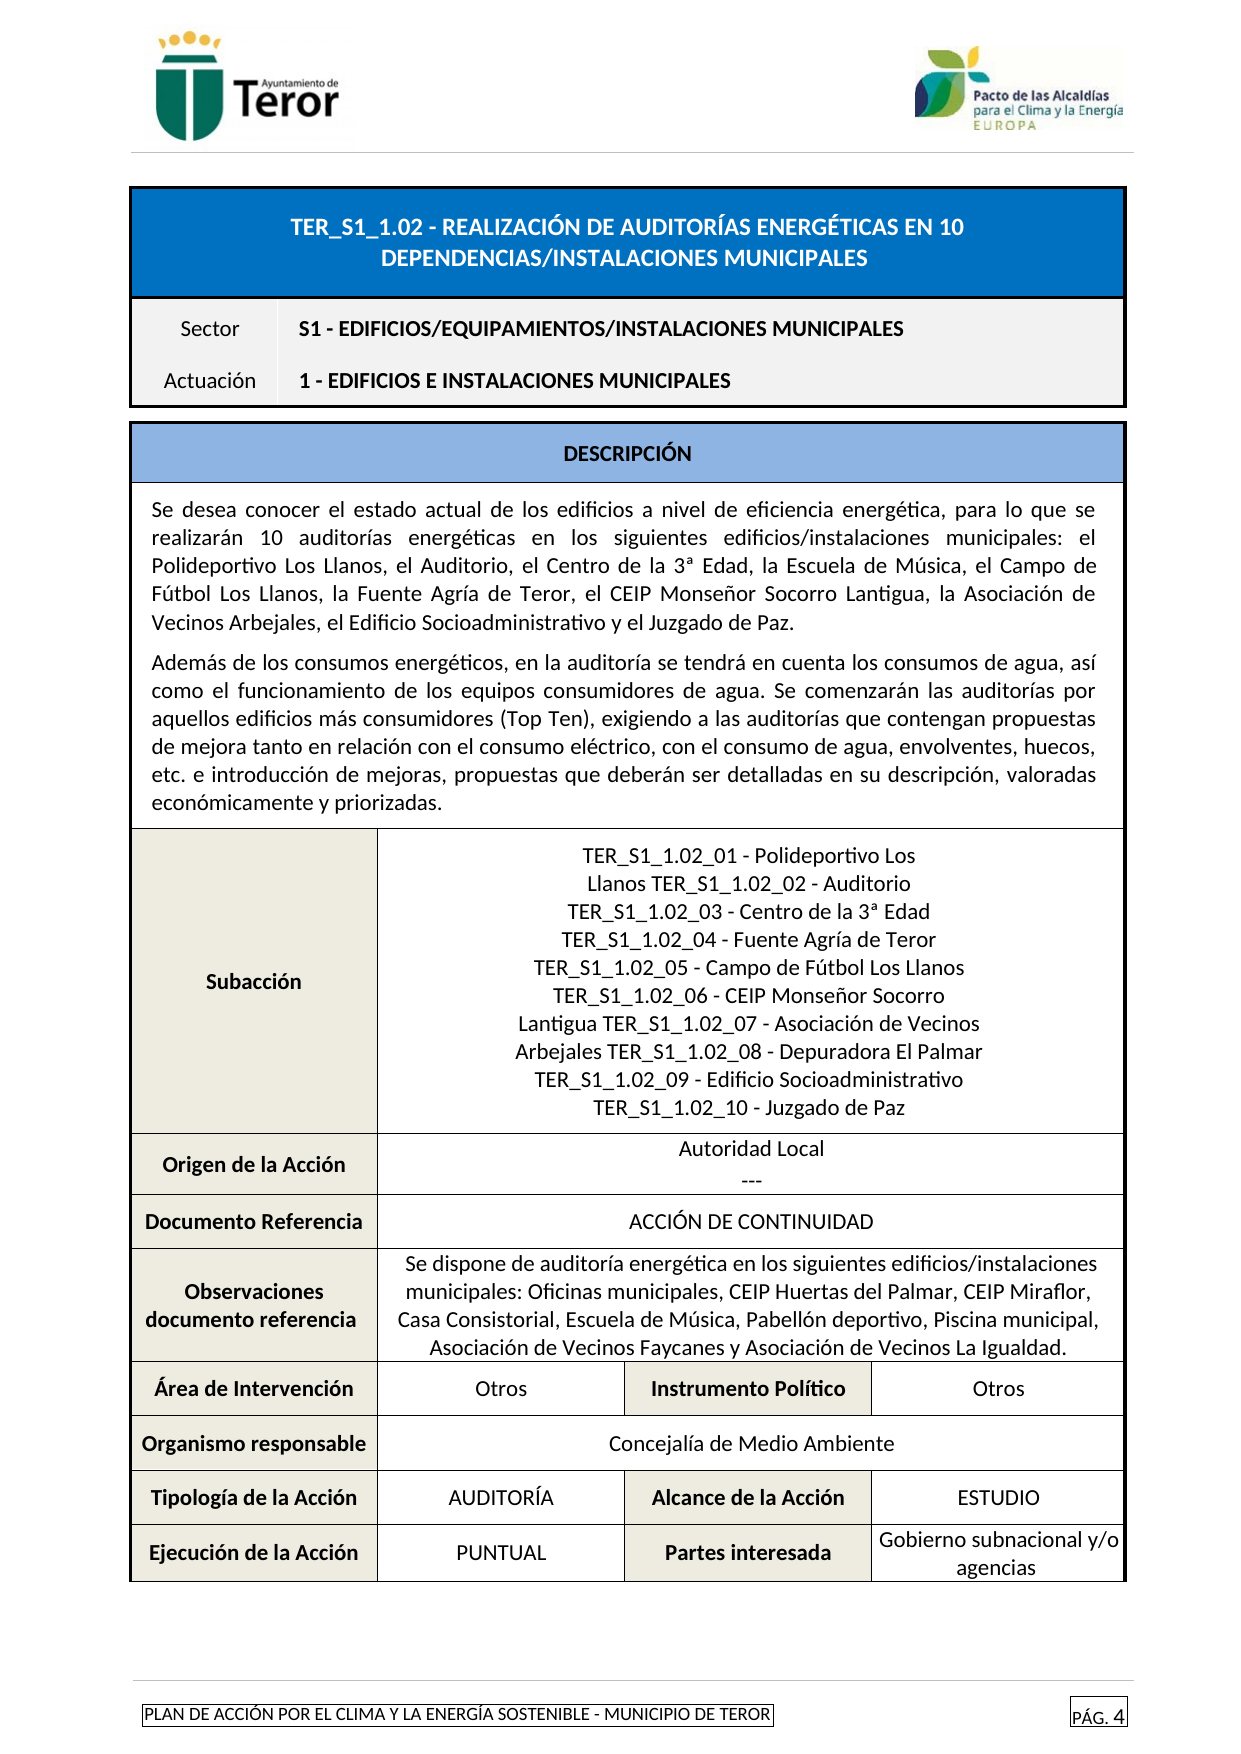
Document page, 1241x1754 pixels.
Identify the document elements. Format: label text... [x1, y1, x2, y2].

table_cell Otros [378, 1362, 624, 1415]
picture [915, 46, 1123, 130]
table_cell S1 - EDIFICIOS/EQUIPAMIENTOS/INSTALACIONES MUNICIPALES [278, 299, 1123, 355]
table_cell Se dispone de auditoría energética en los siguientes edificios/instalaciones municipales: Oficinas municipales, CEIP Huertas del Palmar, CEIP Miraflor, Casa Consistorial, Escuela de Música, Pabellón deportivo, Piscina municipal, Asociación de Vecinos Faycanes y Asociación de Vecinos La Igualdad. [378, 1249, 1123, 1361]
table_cell Alcance de la Acción [625, 1471, 871, 1524]
table_cell Autoridad Local --- [378, 1134, 1123, 1194]
table_cell TER_S1_1.02_01 - Polideportivo Los Llanos TER_S1_1.02_02 - Auditorio TER_S1_1.02_03 - Centro de la 3ª Edad TER_S1_1.02_04 - Fuente Agría de Teror TER_S1_1.02_05 - Campo de Fútbol Los Llanos TER_S1_1.02_06 - CEIP Monseñor Socorro Lantigua TER_S1_1.02_07 - Asociación de Vecinos Arbejales TER_S1_1.02_08 - Depuradora El Palmar TER_S1_1.02_09 - Edificio Socioadministrativo TER_S1_1.02_10 - Juzgado de Paz [378, 829, 1123, 1133]
table_cell Ejecución de la Acción [132, 1525, 377, 1581]
table_cell AUDITORÍA [378, 1471, 624, 1524]
table_cell Observaciones documento referencia [132, 1249, 377, 1361]
table_cell ESTUDIO [872, 1471, 1123, 1524]
table_cell Origen de la Acción [132, 1134, 377, 1194]
picture [144, 23, 356, 152]
table_cell Otros [872, 1362, 1123, 1415]
table_cell Área de Intervención [132, 1362, 377, 1415]
table_cell Sector [132, 299, 277, 355]
table_cell [872, 355, 1123, 405]
table_cell Se desea conocer el estado actual de los edificios a nivel de eficiencia energética, para lo que se realizarán 10 auditorías energéticas en los siguientes edificios/instalaciones municipales: el Polideportivo Los Llanos, el Auditorio, el Centro de la 3ª Edad, la Escuela de Música, el Campo de Fútbol Los Llanos, la Fuente Agría de Teror, el CEIP Monseñor Socorro Lantigua, la Asociación de Vecinos Arbejales, el Edificio Socioadministrativo y el Juzgado de Paz. Además de los consumos energéticos, en la auditoría se tendrá en cuenta los consumos de agua, así como el funcionamiento de los equipos consumidores de agua. Se comenzarán las auditorías por aquellos edificios más consumidores (Top Ten), exigiendo a las auditorías que contengan propuestas de mejora tanto en relación con el consumo eléctrico, con el consumo de agua, envolventes, huecos, etc. e introducción de mejoras, propuestas que deberán ser detalladas en su descripción, valoradas económicamente y priorizadas. [132, 483, 1123, 828]
table_cell Subacción [132, 829, 377, 1133]
table_cell [131, 408, 1125, 421]
table_cell PUNTUAL [378, 1525, 624, 1581]
table_cell Organismo responsable [132, 1416, 377, 1469]
table_cell Concejalía de Medio Ambiente [378, 1416, 1123, 1469]
table_cell DESCRIPCIÓN [132, 424, 1123, 482]
table_header TER_S1_1.02 - REALIZACIÓN DE AUDITORÍAS ENERGÉTICAS EN 10 DEPENDENCIAS/INSTALACIONES MUNICIPALES [132, 189, 1123, 296]
table_cell Instrumento Político [625, 1362, 871, 1415]
table_cell Partes interesada [625, 1525, 871, 1581]
table_cell Gobierno subnacional y/o agencias [872, 1525, 1123, 1581]
table_cell ACCIÓN DE CONTINUIDAD [378, 1195, 1123, 1248]
table_cell Actuación [132, 355, 277, 405]
table_cell 1 - EDIFICIOS E INSTALACIONES MUNICIPALES [278, 355, 872, 405]
table_cell Documento Referencia [132, 1195, 377, 1248]
table_cell Tipología de la Acción [132, 1471, 377, 1524]
